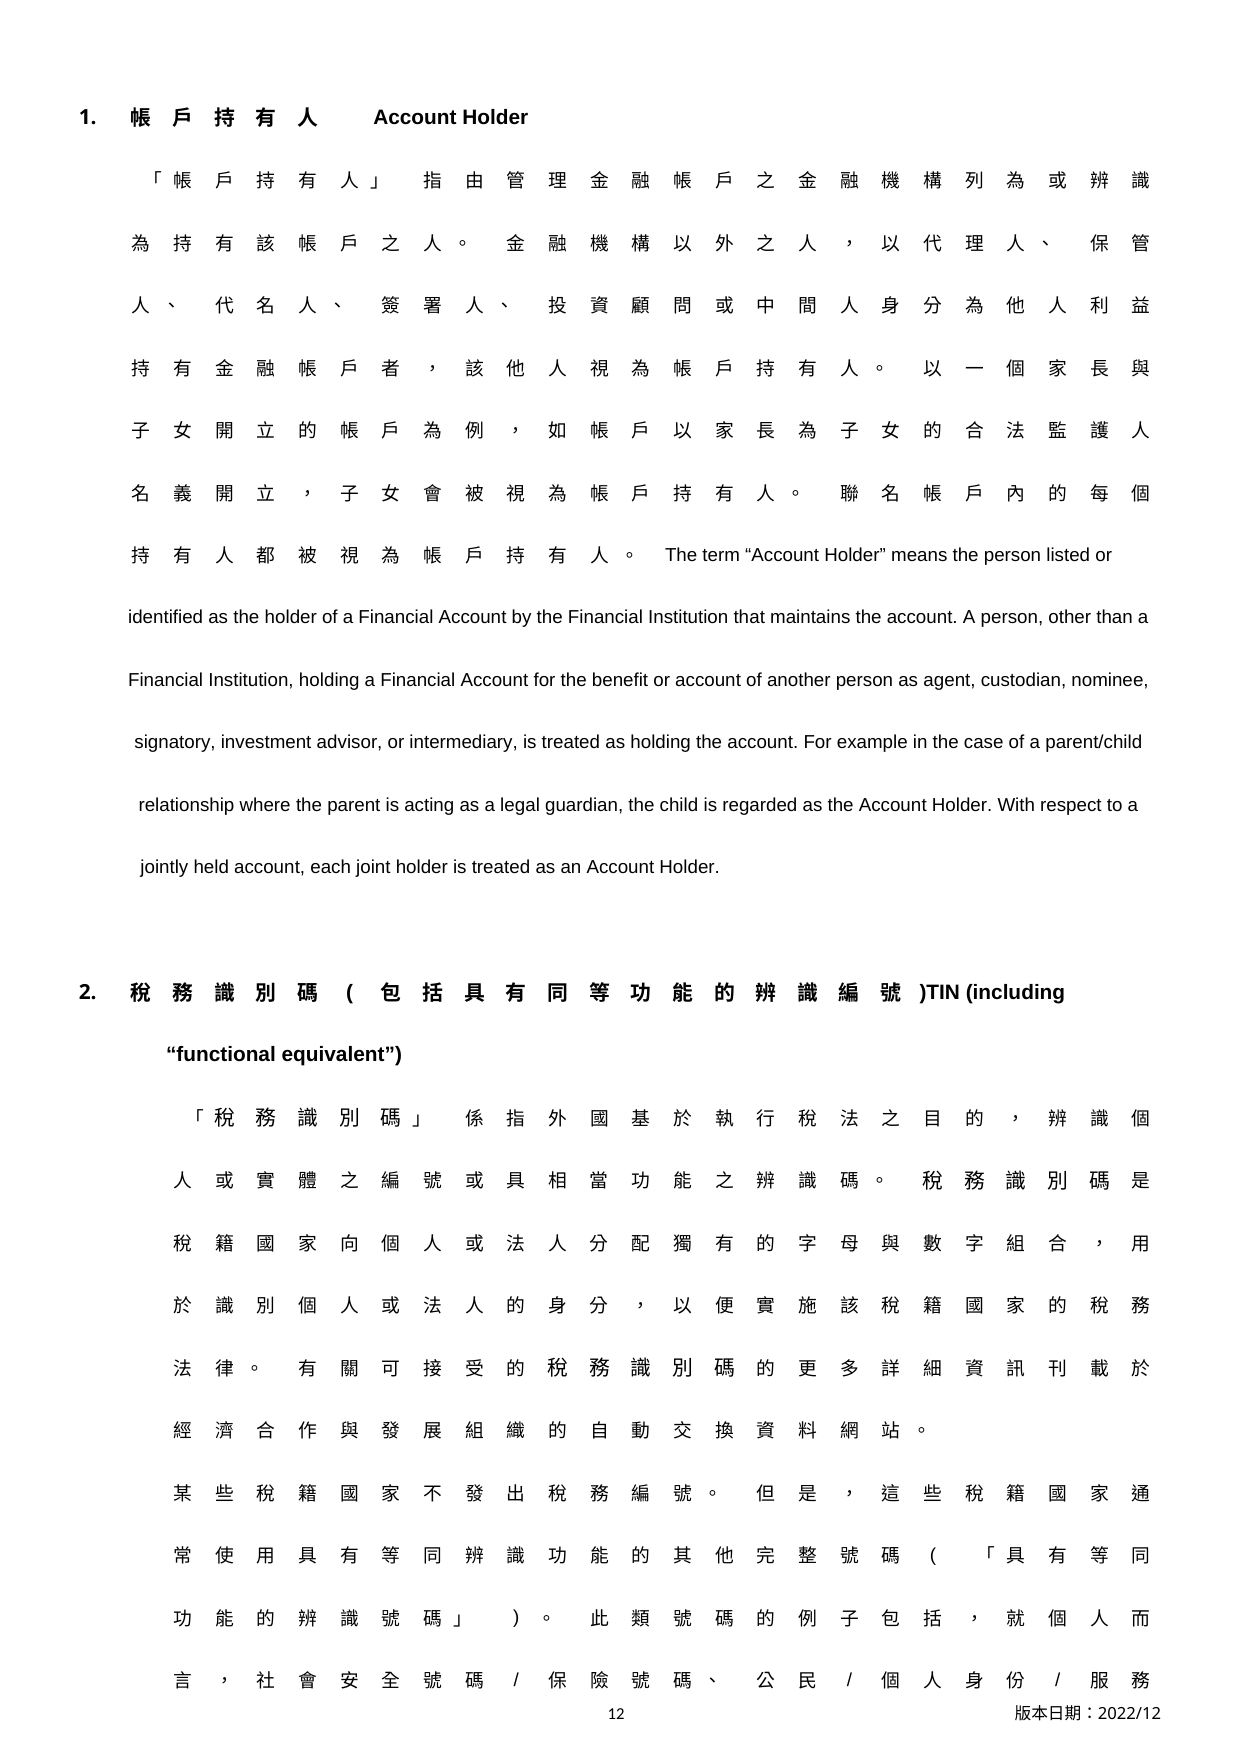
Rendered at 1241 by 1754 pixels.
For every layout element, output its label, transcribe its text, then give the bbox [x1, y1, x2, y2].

list 稅務識別碼(包括具有同等功能的辨識編號)TIN (including “functional equivalent”) 「稅務識別碼」係指外國基於執行稅法之目的，辨識個人或實體之編號或具相當功能之辨識碼。稅務識別碼是稅籍國家向個人或法人分配獨有的字母與數字組合，用於識別個人或法人的身分，以便實施該稅籍國家的稅務法律。有關可接受的稅務識別碼的更多詳細資訊刊載於經濟合作與發展組織的自動交換資料網站。 [78, 950, 1162, 1450]
text 某些稅籍國家不發出稅務編號。但是，這些稅籍國家通常使用具有等同辨識功能的其他完整號碼(「具有等同功能的辨識號碼」)。此類號碼的例子包括，就個人而言，社會安全號碼/保險號碼、公民/個人身份/服務 [123, 1450, 1162, 1700]
text 「帳戶持有人」指由管理金融帳戶之金融機構列為或辨識為持有該帳戶之人。金融機構以外之人，以代理人、保管人、代名人、簽署人、投資顧問或中間人身分為他人利益持有金融帳戶者，該他人視為帳戶持有人。以一個家長與子女開立的帳戶為例，如帳戶以家長為子女的合法監護人名義開立，子女會被視為帳戶持有人。聯名帳戶內的每個持有人都被視為帳戶持有人。The term “Account Holder” means the person listed or identified as the holder of a Financial Account by the Financial Institution that maintains the account. A person, other than a Financial Institution, holding a Financial Account for the benefit or account of another person as agent, custodian, nominee, signatory, investment advisor, or intermediary, is treated as holding the account. For example in the case of a parent/child relationship where the parent is acting as a legal guardian, the child is regarded as the Account Holder. With respect to a jointly held account, each joint holder is treated as an Account Holder. [116, 138, 1162, 888]
list 帳戶持有人 Account Holder [78, 75, 1162, 138]
